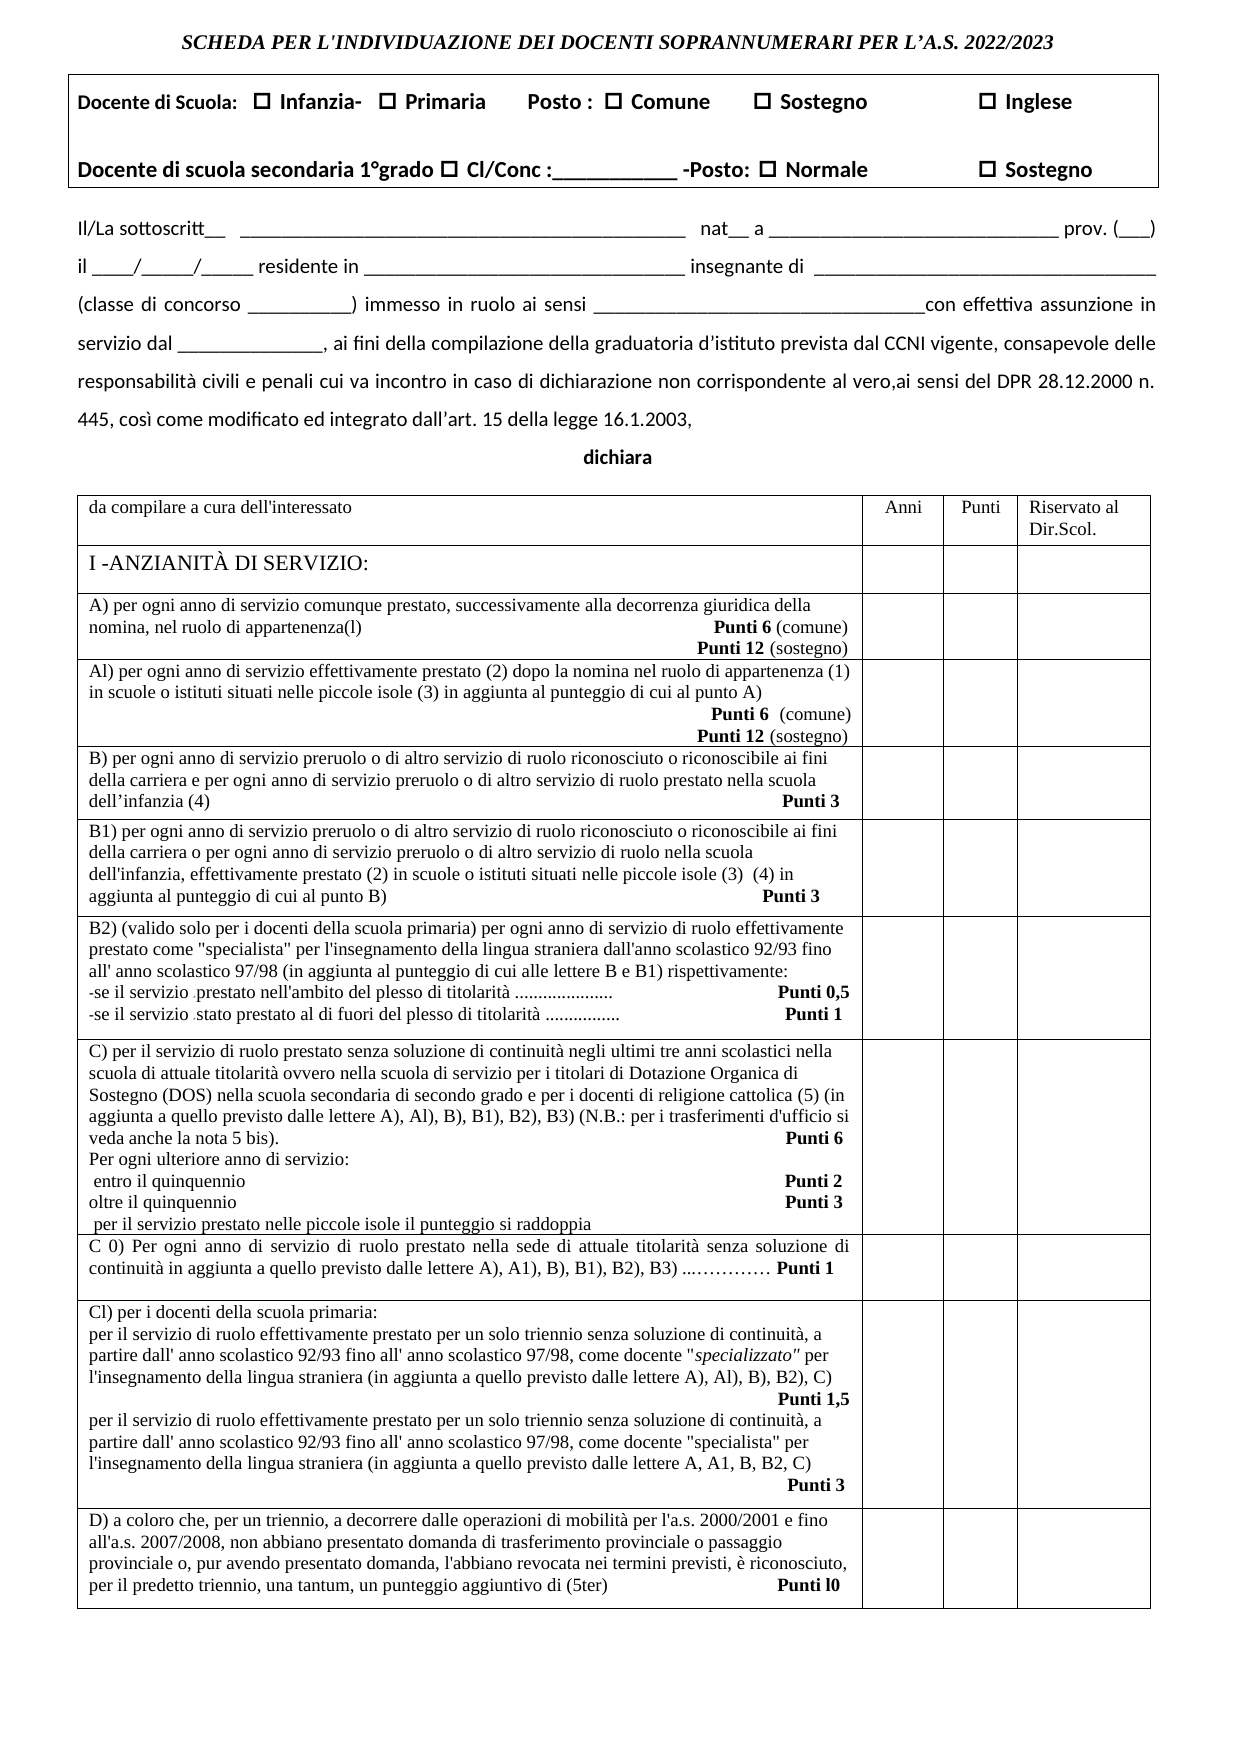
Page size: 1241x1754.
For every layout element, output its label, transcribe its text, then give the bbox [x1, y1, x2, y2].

table_cell D) a coloro che, per un triennio, a decorrere dalle operazioni di mobilità per l'a.s. 2000/2001 e fino all'a.s. 2007/2008, non abbiano presentato domanda di trasferimento provinciale o passaggio provinciale o, pur avendo presentato domanda, l'abbiano revocata nei termini previsti, è riconosciuto, per il predetto triennio, una tantum, un punteggio aggiuntivo di (5ter) Punti l0 [78, 1509, 862, 1608]
table_cell [1018, 660, 1150, 746]
table_header Anni [863, 496, 943, 545]
table_cell I -ANZIANITÀ DI SERVIZIO: [78, 546, 862, 593]
table_cell [863, 1509, 943, 1608]
table_cell [944, 546, 1017, 593]
table_cell [944, 1040, 1017, 1234]
table_cell Al) per ogni anno di servizio effettivamente prestato (2) dopo la nomina nel ruolo di appartenenza (1) in scuole o istituti situati nelle piccole isole (3) in aggiunta al punteggio di cui al punto A) Punti 6 (comune) Punti 12 (sostegno) [78, 660, 862, 746]
table_cell [944, 1235, 1017, 1300]
text dichiara [77, 444, 1158, 469]
table_cell [863, 660, 943, 746]
text Docente di scuola secondaria 1°grado □ Cl/Conc :___________ -Posto: □ Normale □ Sostegno [69, 141, 1158, 187]
table_cell [863, 1040, 943, 1234]
table_cell [944, 1301, 1017, 1508]
table_cell B2) (valido solo per i docenti della scuola primaria) per ogni anno di servizio di ruolo effettivamente prestato come "specialista" per l'insegnamento della lingua straniera dall'anno scolastico 92/93 fino all' anno scolastico 97/98 (in aggiunta al punteggio di cui alle lettere B e B1) rispettivamente: -se il servizio é prestato nell'ambito del plesso di titolarità ..................... Punti 0,5 -se il servizio é stato prestato al di fuori del plesso di titolarità ................ Punti 1 [78, 917, 862, 1039]
table_cell C 0) Per ogni anno di servizio di ruolo prestato nella sede di attuale titolarità senza soluzione di continuità in aggiunta a quello previsto dalle lettere A), A1), B), B1), B2), B3) ...………… Punti 1 [78, 1235, 862, 1300]
table_cell [863, 917, 943, 1039]
table_cell [863, 594, 943, 659]
table_cell B1) per ogni anno di servizio preruolo o di altro servizio di ruolo riconosciuto o riconoscibile ai fini della carriera o per ogni anno di servizio preruolo o di altro servizio di ruolo nella scuola dell'infanzia, effettivamente prestato (2) in scuole o istituti situati nelle piccole isole (3) (4) in aggiunta al punteggio di cui al punto B) Punti 3 [78, 820, 862, 916]
table_cell A) per ogni anno di servizio comunque prestato, successivamente alla decorrenza giuridica della nomina, nel ruolo di appartenenza(l) Punti 6 (comune) Punti 12 (sostegno) [78, 594, 862, 659]
table_header Riservato al Dir.Scol. [1018, 496, 1150, 545]
table_cell [944, 820, 1017, 916]
table_cell [944, 594, 1017, 659]
table_cell [1018, 1301, 1150, 1508]
table_cell [944, 1509, 1017, 1608]
text Docente di Scuola: □ Infanzia- □ Primaria Posto : □ Comune □ Sostegno □ Inglese [69, 75, 1158, 118]
table_header da compilare a cura dell'interessato [78, 496, 862, 545]
table_cell [1018, 917, 1150, 1039]
table_cell [863, 747, 943, 819]
table_cell [863, 546, 943, 593]
table_cell [1018, 1040, 1150, 1234]
table_cell B) per ogni anno di servizio preruolo o di altro servizio di ruolo riconosciuto o riconoscibile ai fini della carriera e per ogni anno di servizio preruolo o di altro servizio di ruolo prestato nella scuola dell’infanzia (4) Punti 3 [78, 747, 862, 819]
table_cell [1018, 594, 1150, 659]
table_cell [944, 747, 1017, 819]
table_cell [944, 917, 1017, 1039]
table_cell [863, 820, 943, 916]
table_cell [863, 1235, 943, 1300]
table_cell Cl) per i docenti della scuola primaria: per il servizio di ruolo effettivamente prestato per un solo triennio senza soluzione di continuità, a partire dall' anno scolastico 92/93 fino all' anno scolastico 97/98, come docente "specializzato" per l'insegnamento della lingua straniera (in aggiunta a quello previsto dalle lettere A), Al), B), B2), C) Punti 1,5 per il servizio di ruolo effettivamente prestato per un solo triennio senza soluzione di continuità, a partire dall' anno scolastico 92/93 fino all' anno scolastico 97/98, come docente "specialista" per l'insegnamento della lingua straniera (in aggiunta a quello previsto dalle lettere A, A1, B, B2, C) Punti 3 [78, 1301, 862, 1508]
table_cell [1018, 820, 1150, 916]
table_cell [1018, 1235, 1150, 1300]
table_cell [1018, 747, 1150, 819]
table_cell [944, 660, 1017, 746]
table_cell [1018, 546, 1150, 593]
table_cell [863, 1301, 943, 1508]
table_header Punti [944, 496, 1017, 545]
table_cell C) per il servizio di ruolo prestato senza soluzione di continuità negli ultimi tre anni scolastici nella scuola di attuale titolarità ovvero nella scuola di servizio per i titolari di Dotazione Organica di Sostegno (DOS) nella scuola secondaria di secondo grado e per i docenti di religione cattolica (5) (in aggiunta a quello previsto dalle lettere A), Al), B), B1), B2), B3) (N.B.: per i trasferimenti d'ufficio si veda anche la nota 5 bis). Punti 6 Per ogni ulteriore anno di servizio: entro il quinquennio Punti 2 oltre il quinquennio Punti 3 per il servizio prestato nelle piccole isole il punteggio si raddoppia [78, 1040, 862, 1234]
text Il/La sottoscritt__ ___________________________________________ nat__ a ____________________________ prov. (___) il ____/_____/_____ residente in _______________________________ insegnante di _________________________________ (classe di concorso __________) immesso in ruolo ai sensi ________________________________con effettiva assunzione in servizio dal ______________, ai fini della compilazione della graduatoria d’istituto prevista dal CCNI vigente, consapevole delle responsabilità civili e penali cui va incontro in caso di dichiarazione non corrispondente al vero,ai sensi del DPR 28.12.2000 n. 445, così come modificato ed integrato dall’art. 15 della legge 16.1.2003, [77, 215, 1158, 431]
table_cell [1018, 1509, 1150, 1608]
